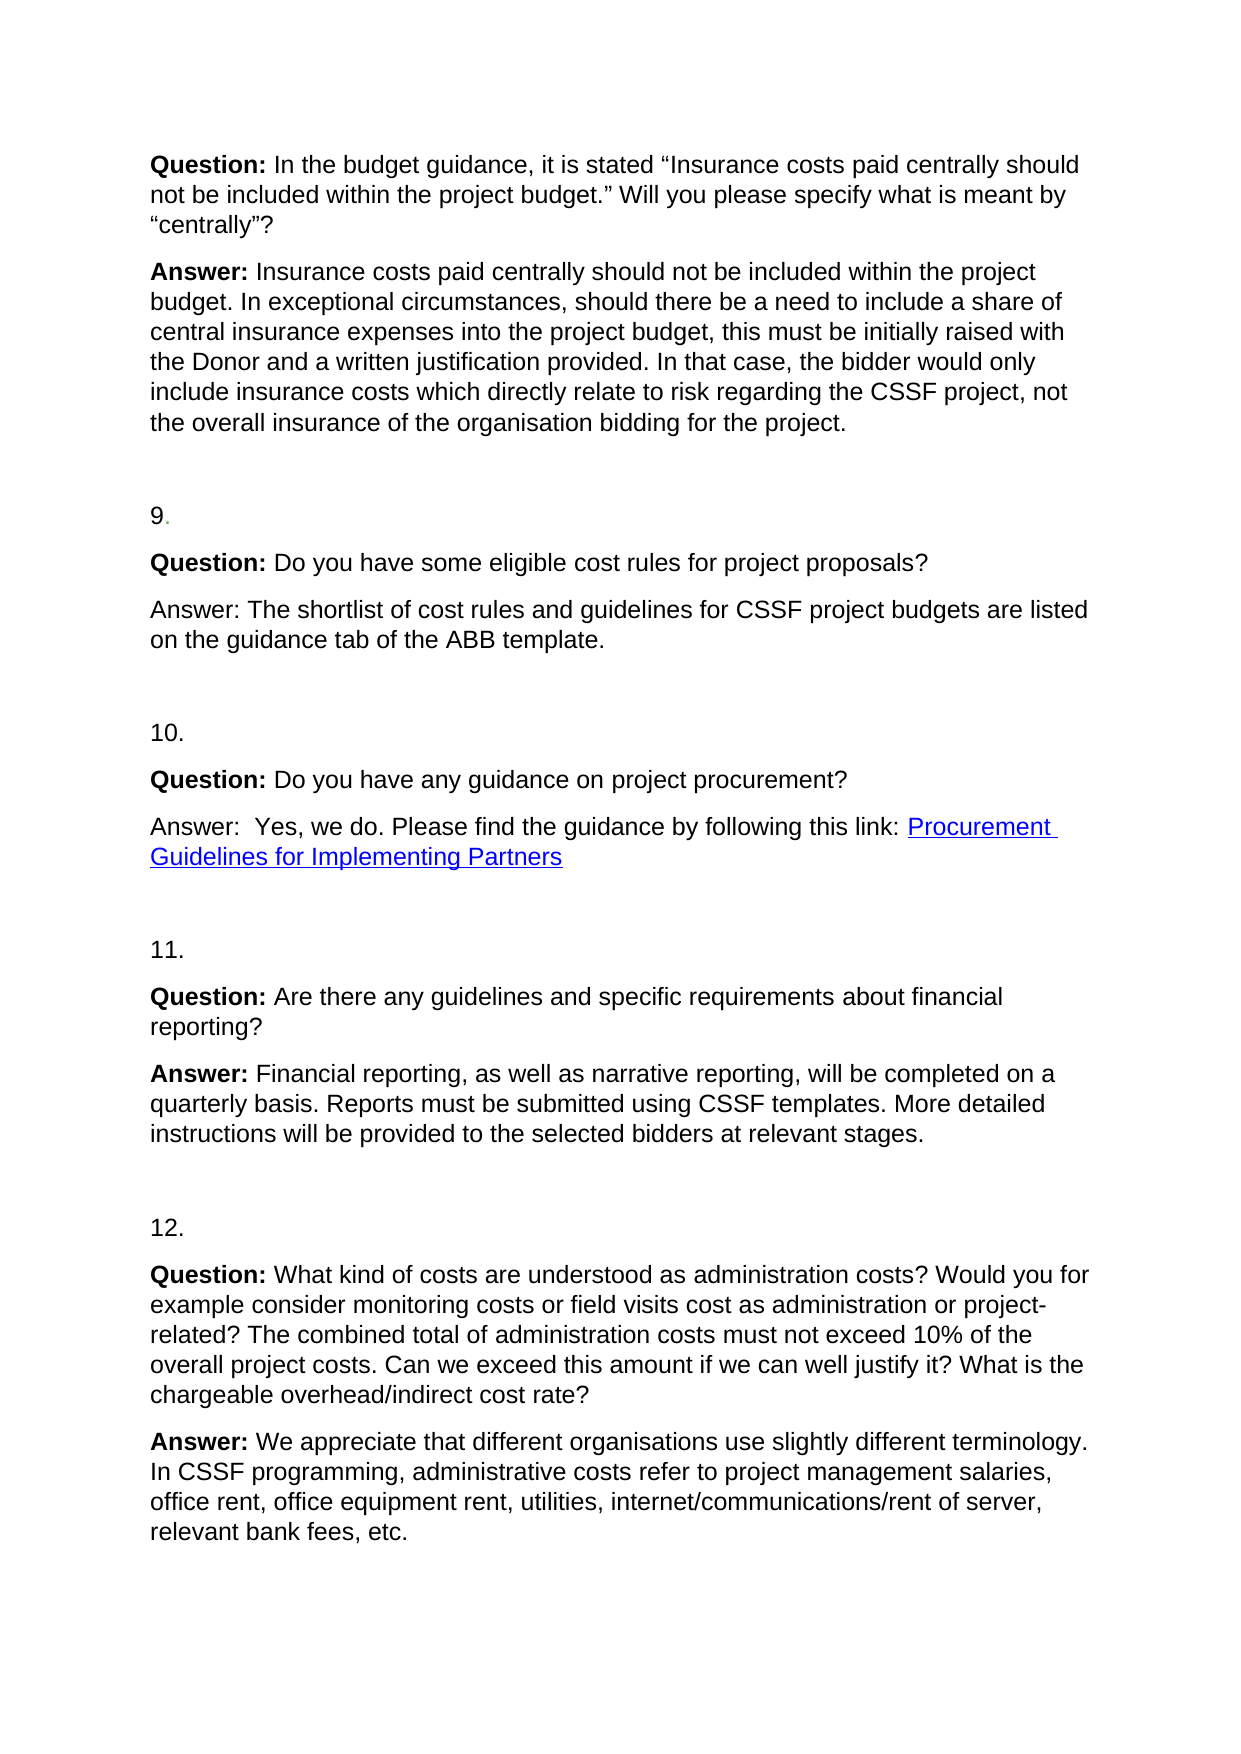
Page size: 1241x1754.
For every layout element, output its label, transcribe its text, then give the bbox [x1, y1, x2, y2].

text Question: In the budget guidance, it is stated “Insurance costs paid centrally should not be included within the project budget.” Will you please specify what is meant by “centrally”? [150, 150, 1090, 239]
text 10. [150, 718, 1090, 747]
text 9. [150, 501, 1090, 530]
text 11. [150, 935, 1090, 964]
text Question: Are there any guidelines and specific requirements about financial reporting? [150, 982, 1090, 1041]
text Answer: Financial reporting, as well as narrative reporting, will be completed on a quarterly basis. Reports must be submitted using CSSF templates. More detailed instructions will be provided to the selected bidders at relevant stages. [150, 1059, 1090, 1148]
text 12. [150, 1213, 1090, 1242]
text Answer: The shortlist of cost rules and guidelines for CSSF project budgets are listed on the guidance tab of the ABB template. [150, 594, 1090, 653]
text Answer: Insurance costs paid centrally should not be included within the project budget. In exceptional circumstances, should there be a need to include a share of central insurance expenses into the project budget, this must be initially raised with the Donor and a written justification provided. In that case, the bidder would only include insurance costs which directly relate to risk regarding the CSSF project, not the overall insurance of the organisation bidding for the project. [150, 257, 1090, 436]
text Question: Do you have any guidance on project procurement? [150, 765, 1090, 794]
text Answer: Yes, we do. Please find the guidance by following this link: Procurement Guidelines for Implementing Partners [150, 812, 1090, 871]
text Question: What kind of costs are understood as administration costs? Would you for example consider monitoring costs or field visits cost as administration or project-related? The combined total of administration costs must not exceed 10% of the overall project costs. Can we exceed this amount if we can well justify it? What is the chargeable overhead/indirect cost rate? [150, 1259, 1090, 1409]
text Answer: We appreciate that different organisations use slightly different terminology. In CSSF programming, administrative costs refer to project management salaries, office rent, office equipment rent, utilities, internet/communications/rent of server, relevant bank fees, etc. [150, 1427, 1090, 1546]
text Question: Do you have some eligible cost rules for project proposals? [150, 548, 1090, 577]
